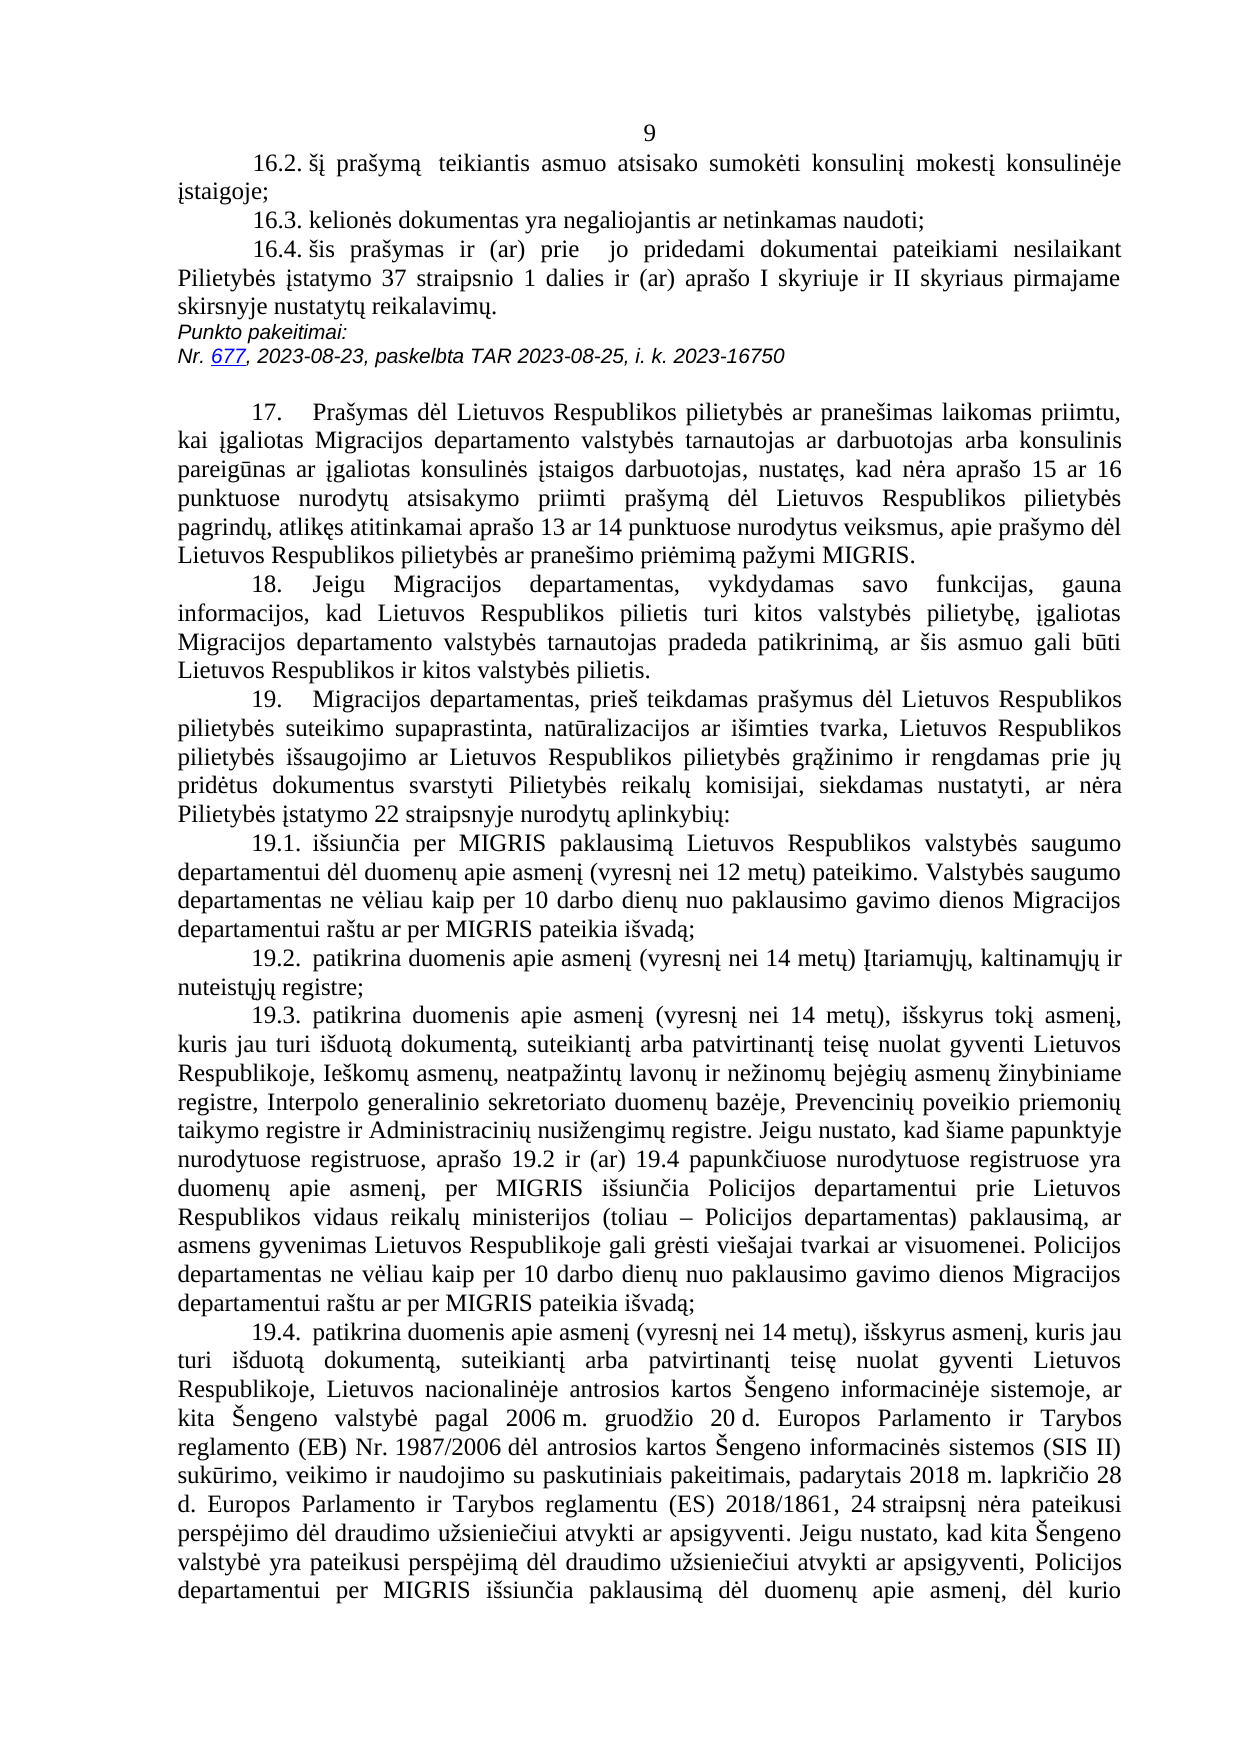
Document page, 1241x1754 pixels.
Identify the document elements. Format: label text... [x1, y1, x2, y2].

text 18. Jeigu Migracijos departamentas, vykdydamas savo funkcijas, gauna informacijos, kad Lietuvos Respublikos pilietis turi kitos valstybės pilietybę, įgaliotas Migracijos departamento valstybės tarnautojas pradeda patikrinimą, ar šis asmuo gali būti Lietuvos Respublikos ir kitos valstybės pilietis. [177, 569, 1122, 684]
text 19. Migracijos departamentas, prieš teikdamas prašymus dėl Lietuvos Respublikos pilietybės suteikimo supaprastinta, natūralizacijos ar išimties tvarka, Lietuvos Respublikos pilietybės išsaugojimo ar Lietuvos Respublikos pilietybės grąžinimo ir rengdamas prie jų pridėtus dokumentus svarstyti Pilietybės reikalų komisijai, siekdamas nustatyti, ar nėra Pilietybės įstatymo 22 straipsnyje nurodytų aplinkybių: [177, 684, 1122, 828]
text 19.3. patikrina duomenis apie asmenį (vyresnį nei 14 metų), išskyrus tokį asmenį, kuris jau turi išduotą dokumentą, suteikiantį arba patvirtinantį teisę nuolat gyventi Lietuvos Respublikoje, Ieškomų asmenų, neatpažintų lavonų ir nežinomų bejėgių asmenų žinybiniame registre, Interpolo generalinio sekretoriato duomenų bazėje, Prevencinių poveikio priemonių taikymo registre ir Administracinių nusižengimų registre. Jeigu nustato, kad šiame papunktyje nurodytuose registruose, aprašo 19.2 ir (ar) 19.4 papunkčiuose nurodytuose registruose yra duomenų apie asmenį, per MIGRIS išsiunčia Policijos departamentui prie Lietuvos Respublikos vidaus reikalų ministerijos (toliau – Policijos departamentas) paklausimą, ar asmens gyvenimas Lietuvos Respublikoje gali grėsti viešajai tvarkai ar visuomenei. Policijos departamentas ne vėliau kaip per 10 darbo dienų nuo paklausimo gavimo dienos Migracijos departamentui raštu ar per MIGRIS pateikia išvadą; [177, 1001, 1122, 1317]
text 17. Prašymas dėl Lietuvos Respublikos pilietybės ar pranešimas laikomas priimtu, kai įgaliotas Migracijos departamento valstybės tarnautojas ar darbuotojas arba konsulinis pareigūnas ar įgaliotas konsulinės įstaigos darbuotojas, nustatęs, kad nėra aprašo 15 ar 16 punktuose nurodytų atsisakymo priimti prašymą dėl Lietuvos Respublikos pilietybės pagrindų, atlikęs atitinkamai aprašo 13 ar 14 punktuose nurodytus veiksmus, apie prašymo dėl Lietuvos Respublikos pilietybės ar pranešimo priėmimą pažymi MIGRIS. [177, 397, 1122, 569]
text 16.2. šį prašymą teikiantis asmuo atsisako sumokėti konsulinį mokestį konsulinėje įstaigoje; [177, 148, 1122, 205]
text 19.2. patikrina duomenis apie asmenį (vyresnį nei 14 metų) Įtariamųjų, kaltinamųjų ir nuteistųjų registre; [177, 943, 1122, 1001]
text Nr. 677, 2023-08-23, paskelbta TAR 2023-08-25, i. k. 2023-16750 [177, 344, 1122, 368]
text 16.4. šis prašymas ir (ar) prie jo pridedami dokumentai pateikiami nesilaikant Pilietybės įstatymo 37 straipsnio 1 dalies ir (ar) aprašo I skyriuje ir II skyriaus pirmajame skirsnyje nustatytų reikalavimų. [177, 234, 1122, 320]
text Punkto pakeitimai: [177, 320, 1122, 344]
text 19.1. išsiunčia per MIGRIS paklausimą Lietuvos Respublikos valstybės saugumo departamentui dėl duomenų apie asmenį (vyresnį nei 12 metų) pateikimo. Valstybės saugumo departamentas ne vėliau kaip per 10 darbo dienų nuo paklausimo gavimo dienos Migracijos departamentui raštu ar per MIGRIS pateikia išvadą; [177, 828, 1122, 943]
text 19.4. patikrina duomenis apie asmenį (vyresnį nei 14 metų), išskyrus asmenį, kuris jau turi išduotą dokumentą, suteikiantį arba patvirtinantį teisę nuolat gyventi Lietuvos Respublikoje, Lietuvos nacionalinėje antrosios kartos Šengeno informacinėje sistemoje, ar kita Šengeno valstybė pagal 2006 m. gruodžio 20 d. Europos Parlamento ir Tarybos reglamento (EB) Nr. 1987/2006 dėl antrosios kartos Šengeno informacinės sistemos (SIS II) sukūrimo, veikimo ir naudojimo su paskutiniais pakeitimais, padarytais 2018 m. lapkričio 28 d. Europos Parlamento ir Tarybos reglamentu (ES) 2018/1861, 24 straipsnį nėra pateikusi perspėjimo dėl draudimo užsieniečiui atvykti ar apsigyventi. Jeigu nustato, kad kita Šengeno valstybė yra pateikusi perspėjimą dėl draudimo užsieniečiui atvykti ar apsigyventi, Policijos departamentui per MIGRIS išsiunčia paklausimą dėl duomenų apie asmenį, dėl kurio [177, 1317, 1122, 1604]
text 16.3. kelionės dokumentas yra negaliojantis ar netinkamas naudoti; [177, 205, 1122, 234]
